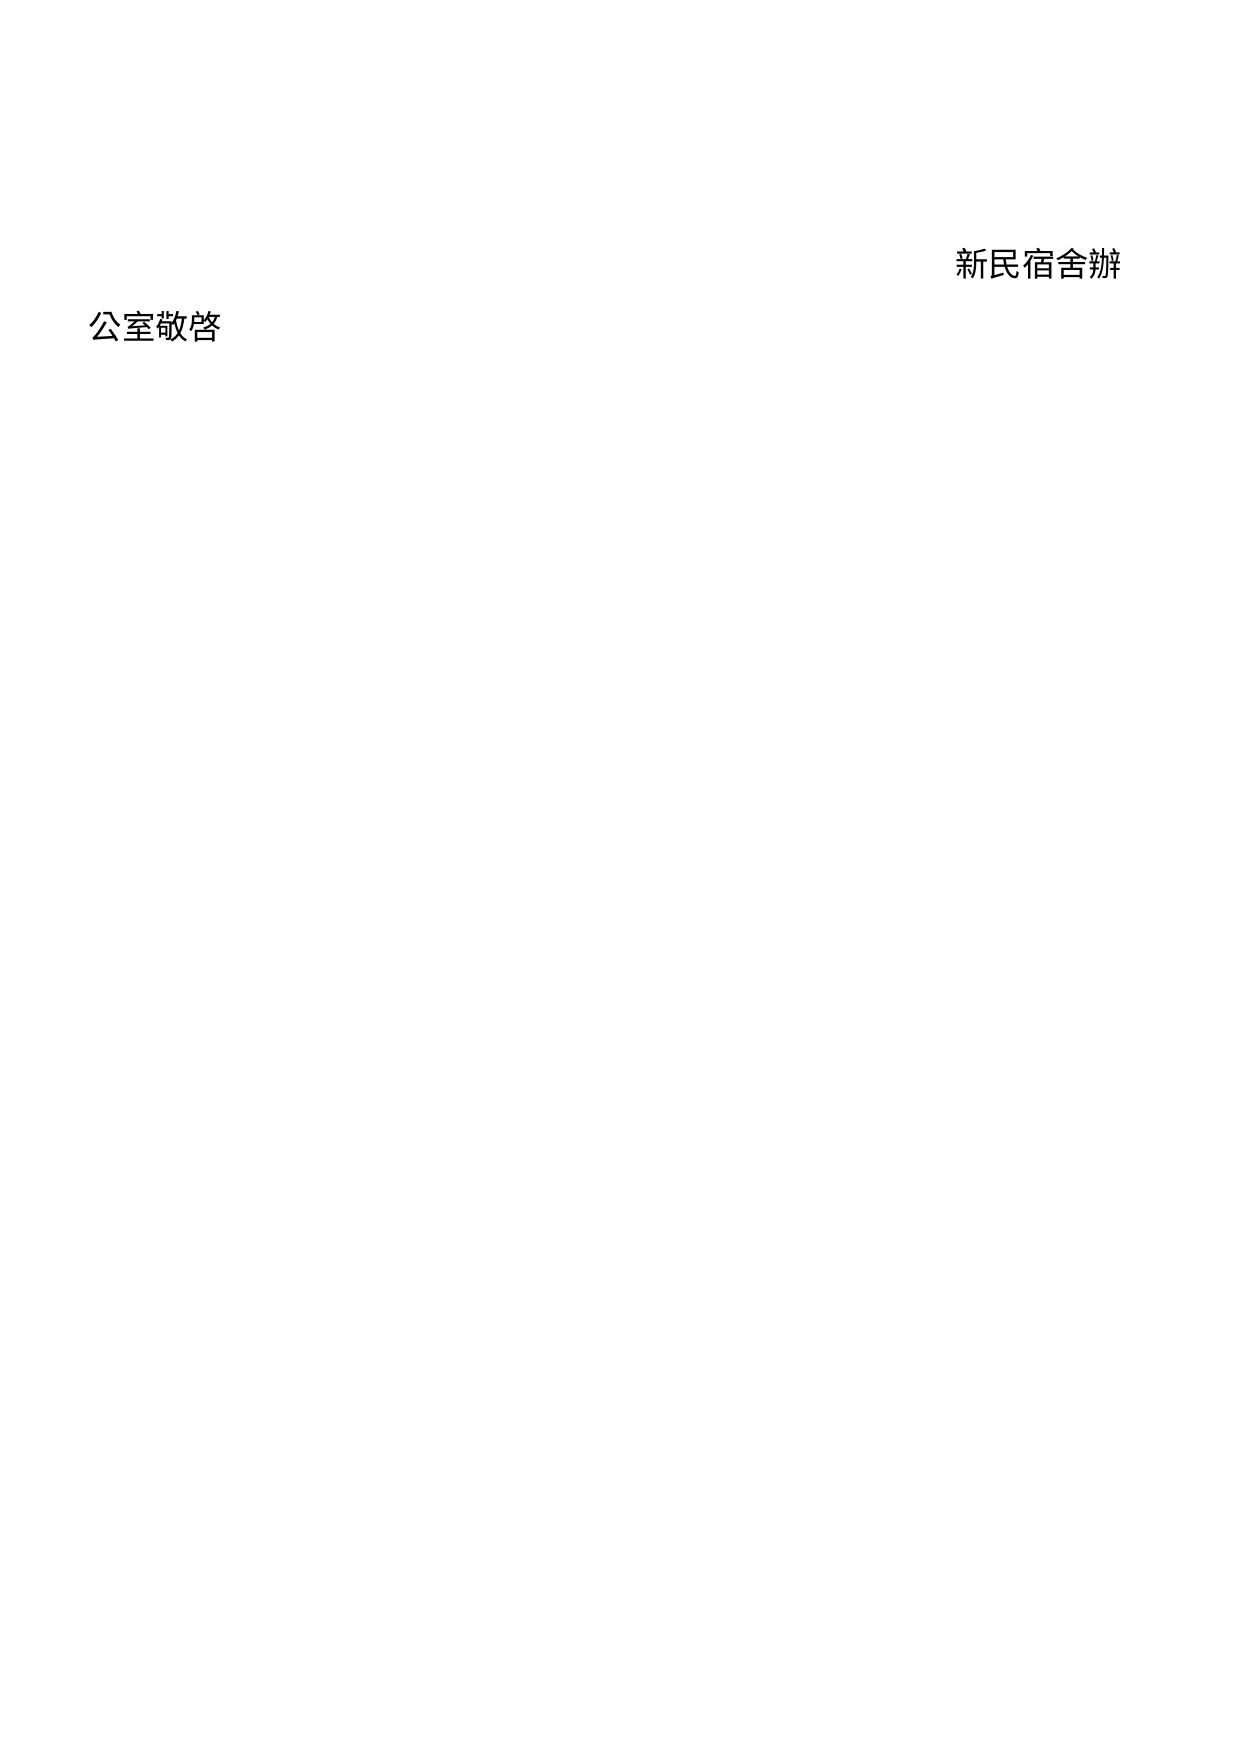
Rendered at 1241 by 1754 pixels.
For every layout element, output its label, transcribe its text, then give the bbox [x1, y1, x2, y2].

text 新民宿舍辦公室敬啓 [89, 221, 1152, 346]
